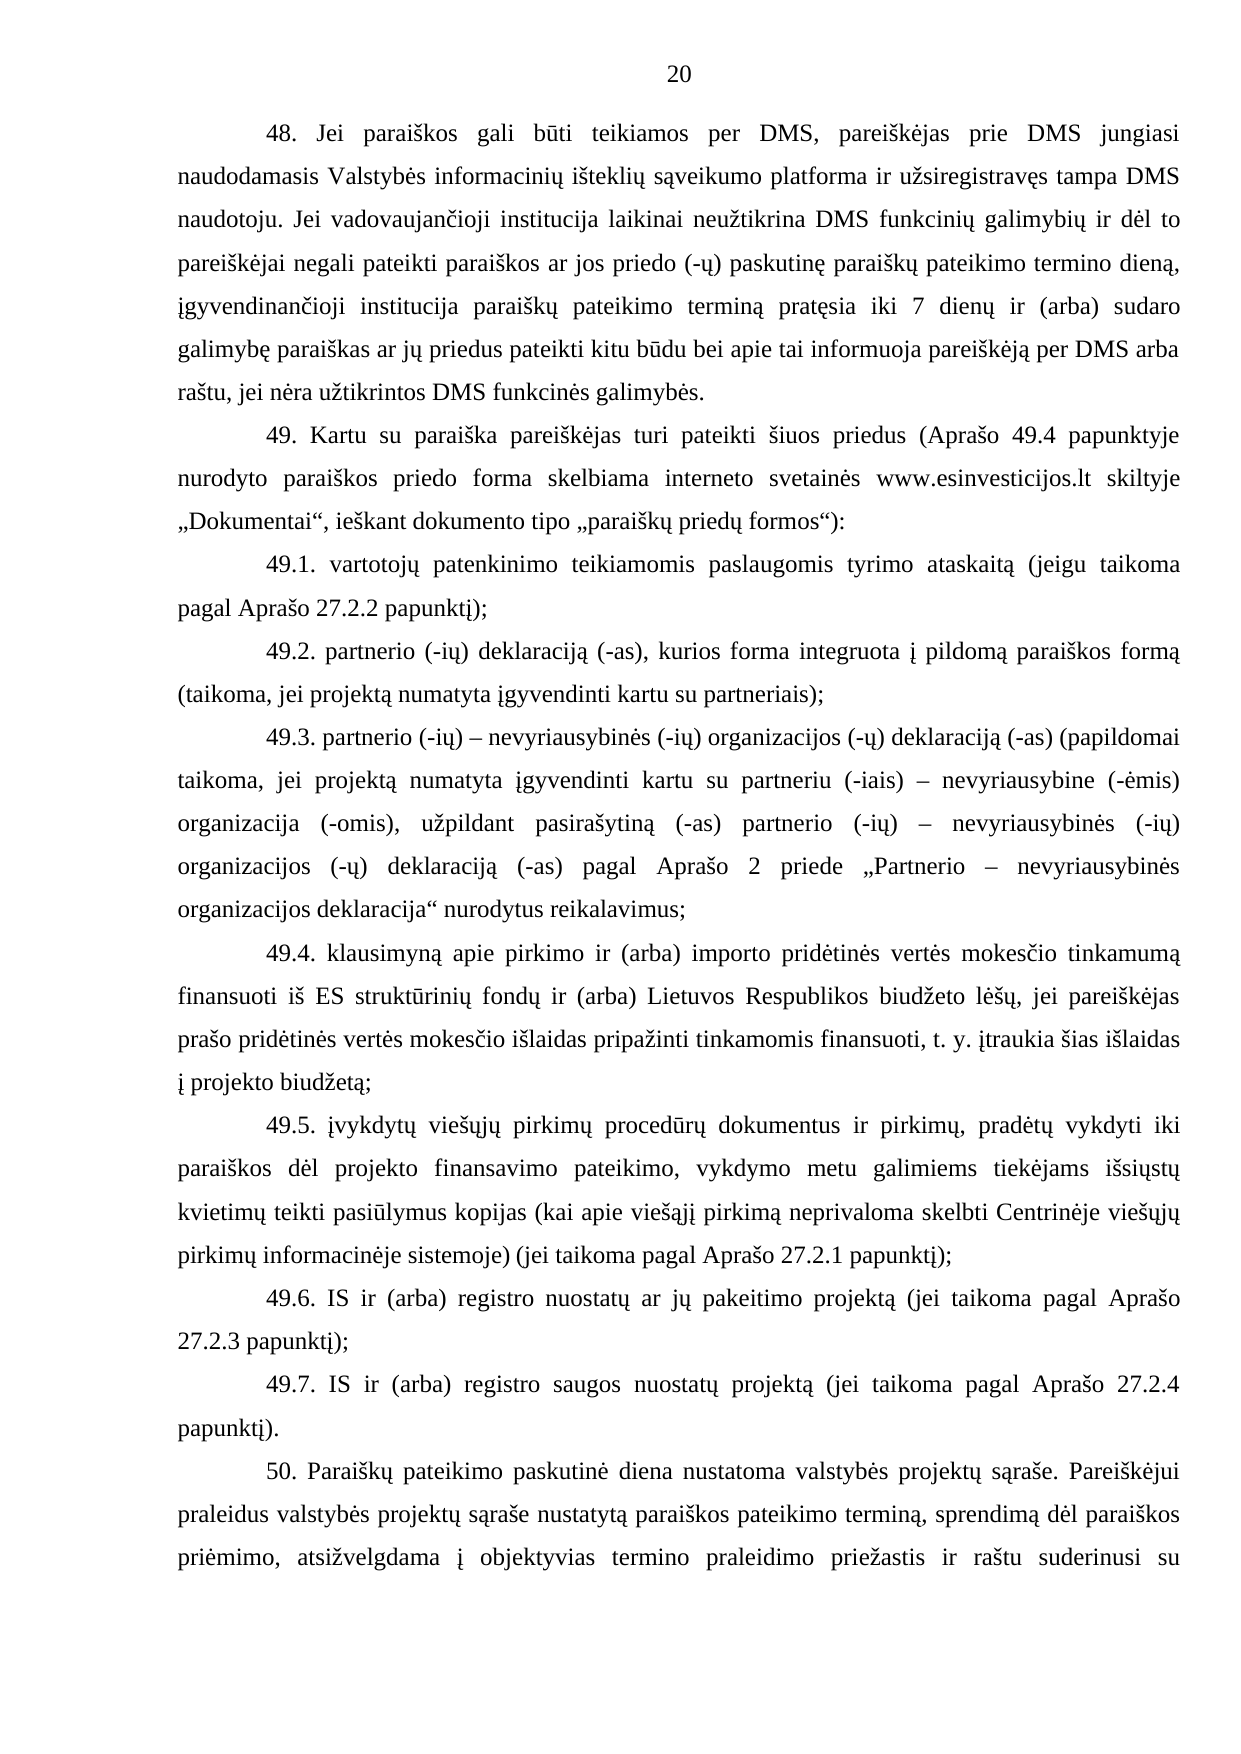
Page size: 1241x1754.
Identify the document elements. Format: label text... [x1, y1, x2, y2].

text 49.4. klausimyną apie pirkimo ir (arba) importo pridėtinės vertės mokesčio tinkamumą finansuoti iš ES struktūrinių fondų ir (arba) Lietuvos Respublikos biudžeto lėšų, jei pareiškėjas prašo pridėtinės vertės mokesčio išlaidas pripažinti tinkamomis finansuoti, t. y. įtraukia šias išlaidas į projekto biudžetą; [177, 938, 1181, 1096]
text 49.3. partnerio (-ių) – nevyriausybinės (-ių) organizacijos (-ų) deklaraciją (-as) (papildomai taikoma, jei projektą numatyta įgyvendinti kartu su partneriu (-iais) – nevyriausybine (-ėmis) organizacija (-omis), užpildant pasirašytiną (-as) partnerio (-ių) – nevyriausybinės (-ių) organizacijos (-ų) deklaraciją (-as) pagal Aprašo 2 priede „Partnerio – nevyriausybinės organizacijos deklaracija“ nurodytus reikalavimus; [177, 722, 1181, 923]
text 49.7. IS ir (arba) registro saugos nuostatų projektą (jei taikoma pagal Aprašo 27.2.4 papunktį). [177, 1369, 1181, 1441]
text 50. Paraiškų pateikimo paskutinė diena nustatoma valstybės projektų sąraše. Pareiškėjui praleidus valstybės projektų sąraše nustatytą paraiškos pateikimo terminą, sprendimą dėl paraiškos priėmimo, atsižvelgdama į objektyvias termino praleidimo priežastis ir raštu suderinusi su [177, 1456, 1181, 1571]
text 49.2. partnerio (-ių) deklaraciją (-as), kurios forma integruota į pildomą paraiškos formą (taikoma, jei projektą numatyta įgyvendinti kartu su partneriais); [177, 636, 1181, 708]
text 48. Jei paraiškos gali būti teikiamos per DMS, pareiškėjas prie DMS jungiasi naudodamasis Valstybės informacinių išteklių sąveikumo platforma ir užsiregistravęs tampa DMS naudotoju. Jei vadovaujančioji institucija laikinai neužtikrina DMS funkcinių galimybių ir dėl to pareiškėjai negali pateikti paraiškos ar jos priedo (-ų) paskutinę paraiškų pateikimo termino dieną, įgyvendinančioji institucija paraiškų pateikimo terminą pratęsia iki 7 dienų ir (arba) sudaro galimybę paraiškas ar jų priedus pateikti kitu būdu bei apie tai informuoja pareiškėją per DMS arba raštu, jei nėra užtikrintos DMS funkcinės galimybės. [177, 118, 1181, 406]
text 49.1. vartotojų patenkinimo teikiamomis paslaugomis tyrimo ataskaitą (jeigu taikoma pagal Aprašo 27.2.2 papunktį); [177, 549, 1181, 621]
text 49.5. įvykdytų viešųjų pirkimų procedūrų dokumentus ir pirkimų, pradėtų vykdyti iki paraiškos dėl projekto finansavimo pateikimo, vykdymo metu galimiems tiekėjams išsiųstų kvietimų teikti pasiūlymus kopijas (kai apie viešąjį pirkimą neprivaloma skelbti Centrinėje viešųjų pirkimų informacinėje sistemoje) (jei taikoma pagal Aprašo 27.2.1 papunktį); [177, 1110, 1181, 1269]
text 49. Kartu su paraiška pareiškėjas turi pateikti šiuos priedus (Aprašo 49.4 papunktyje nurodyto paraiškos priedo forma skelbiama interneto svetainės www.esinvesticijos.lt skiltyje „Dokumentai“, ieškant dokumento tipo „paraiškų priedų formos“): [177, 420, 1181, 535]
text 49.6. IS ir (arba) registro nuostatų ar jų pakeitimo projektą (jei taikoma pagal Aprašo 27.2.3 papunktį); [177, 1283, 1181, 1355]
